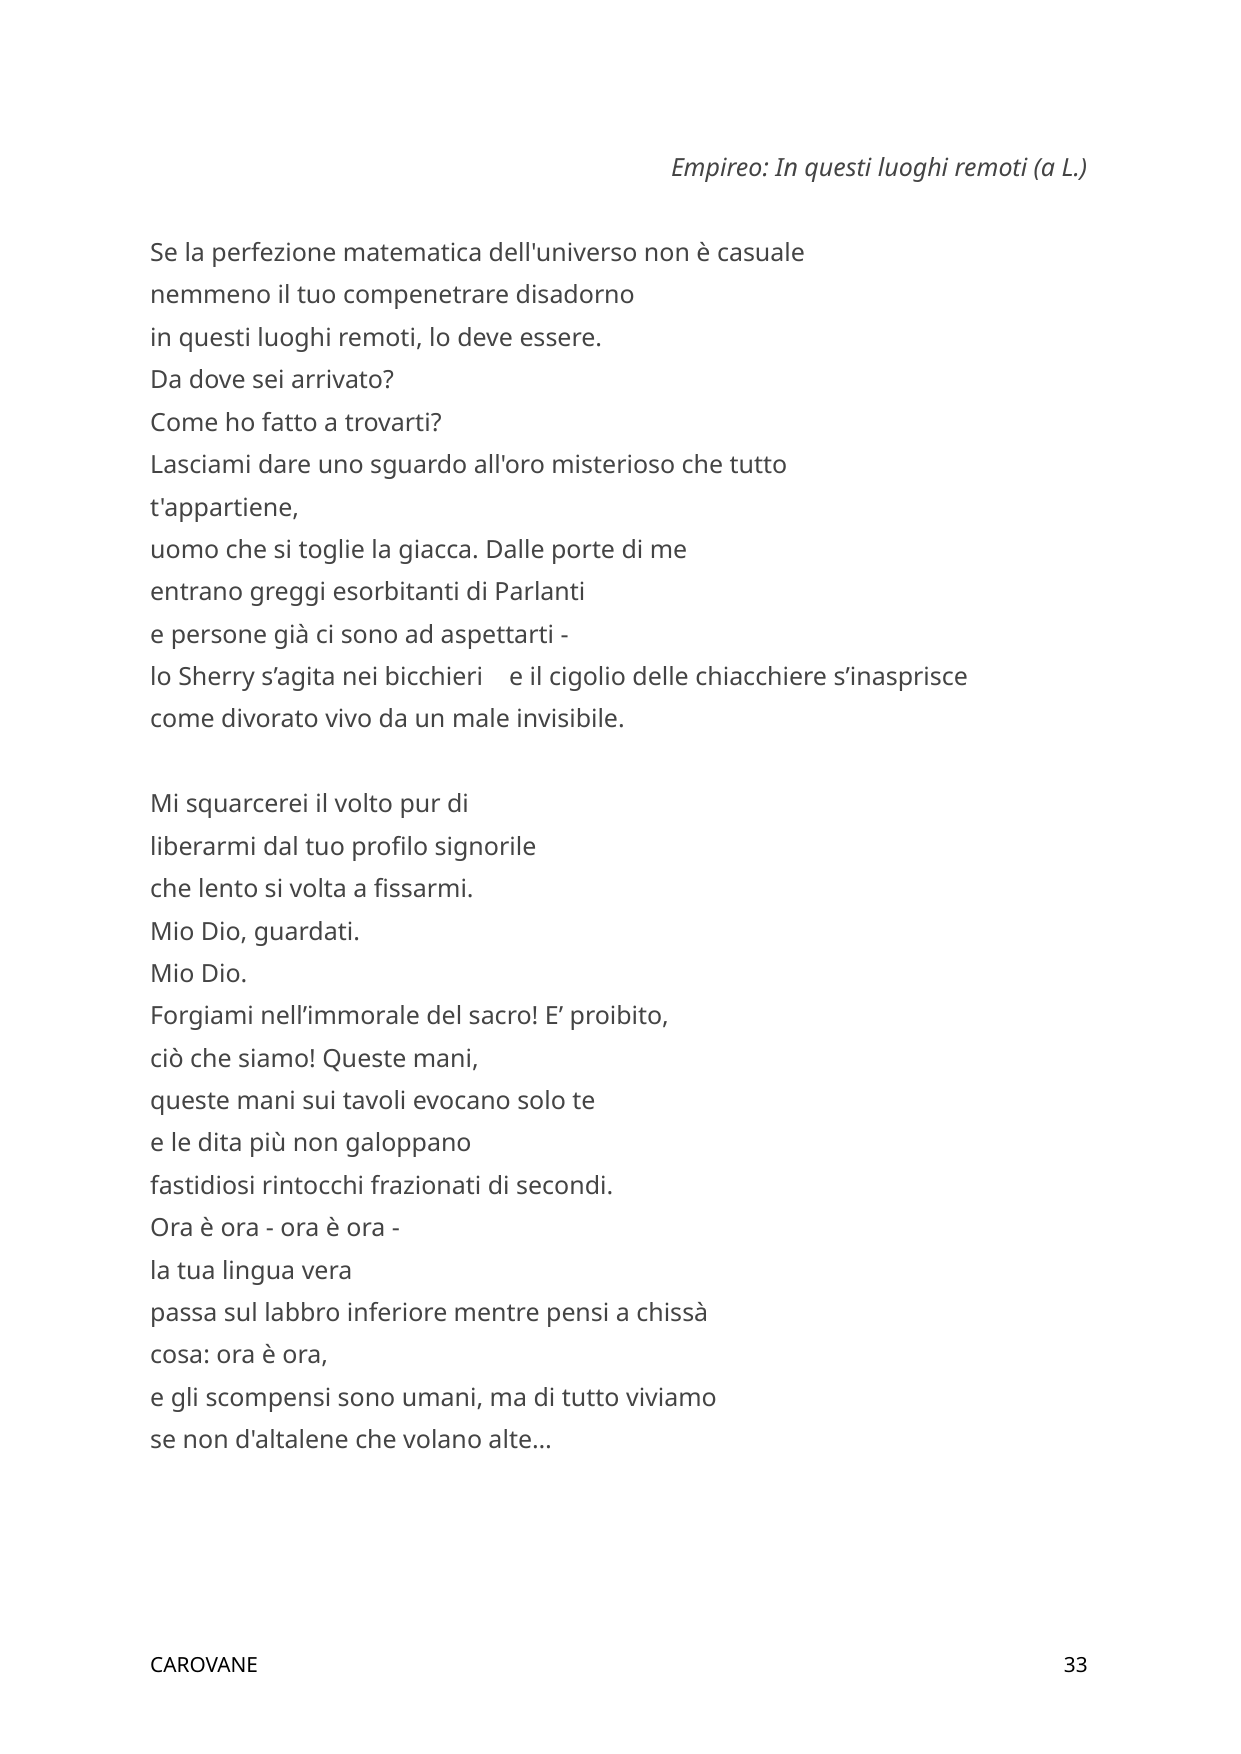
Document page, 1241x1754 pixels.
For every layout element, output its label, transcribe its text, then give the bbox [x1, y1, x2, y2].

text e le dita più non galoppano [150, 1125, 1090, 1159]
text Mio Dio, guardati. [150, 913, 1090, 947]
text nemmeno il tuo compenetrare disadorno [150, 277, 1090, 311]
text ciò che siamo! Queste mani, [150, 1040, 1090, 1074]
text che lento si volta a fissarmi. [150, 871, 1090, 905]
text Mio Dio. [150, 956, 1090, 989]
text e persone già ci sono ad aspettarti - [150, 616, 1090, 650]
text e gli scompensi sono umani, ma di tutto viviamo [150, 1379, 1090, 1413]
text come divorato vivo da un male invisibile. [150, 701, 1090, 735]
text Ora è ora - ora è ora - [150, 1210, 1090, 1244]
text entrano greggi esorbitanti di Parlanti [150, 574, 1090, 608]
text Se la perfezione matematica dell'universo non è casuale [150, 235, 1090, 269]
text lo Sherry s’agita nei bicchieri e il cigolio delle chiacchiere s’inasprisce [150, 659, 1090, 693]
text cosa: ora è ora, [150, 1337, 1090, 1371]
text uomo che si toglie la giacca. Dalle porte di me [150, 532, 1090, 566]
text Forgiami nell’immorale del sacro! E’ proibito, [150, 998, 1090, 1032]
text Da dove sei arrivato? [150, 362, 1090, 396]
text la tua lingua vera [150, 1252, 1090, 1286]
text queste mani sui tavoli evocano solo te [150, 1083, 1090, 1117]
text Empireo: In questi luoghi remoti (a L.) [150, 150, 1090, 184]
text t'appartiene, [150, 489, 1090, 523]
text passa sul labbro inferiore mentre pensi a chissà [150, 1295, 1090, 1329]
text fastidiosi rintocchi frazionati di secondi. [150, 1167, 1090, 1202]
text in questi luoghi remoti, lo deve essere. [150, 319, 1090, 354]
text Lasciami dare uno sguardo all'oro misterioso che tutto [150, 447, 1090, 481]
text Mi squarcerei il volto pur di [150, 786, 1090, 820]
text liberarmi dal tuo profilo signorile [150, 828, 1090, 862]
text se non d'altalene che volano alte… [150, 1422, 1090, 1456]
text Come ho fatto a trovarti? [150, 404, 1090, 438]
